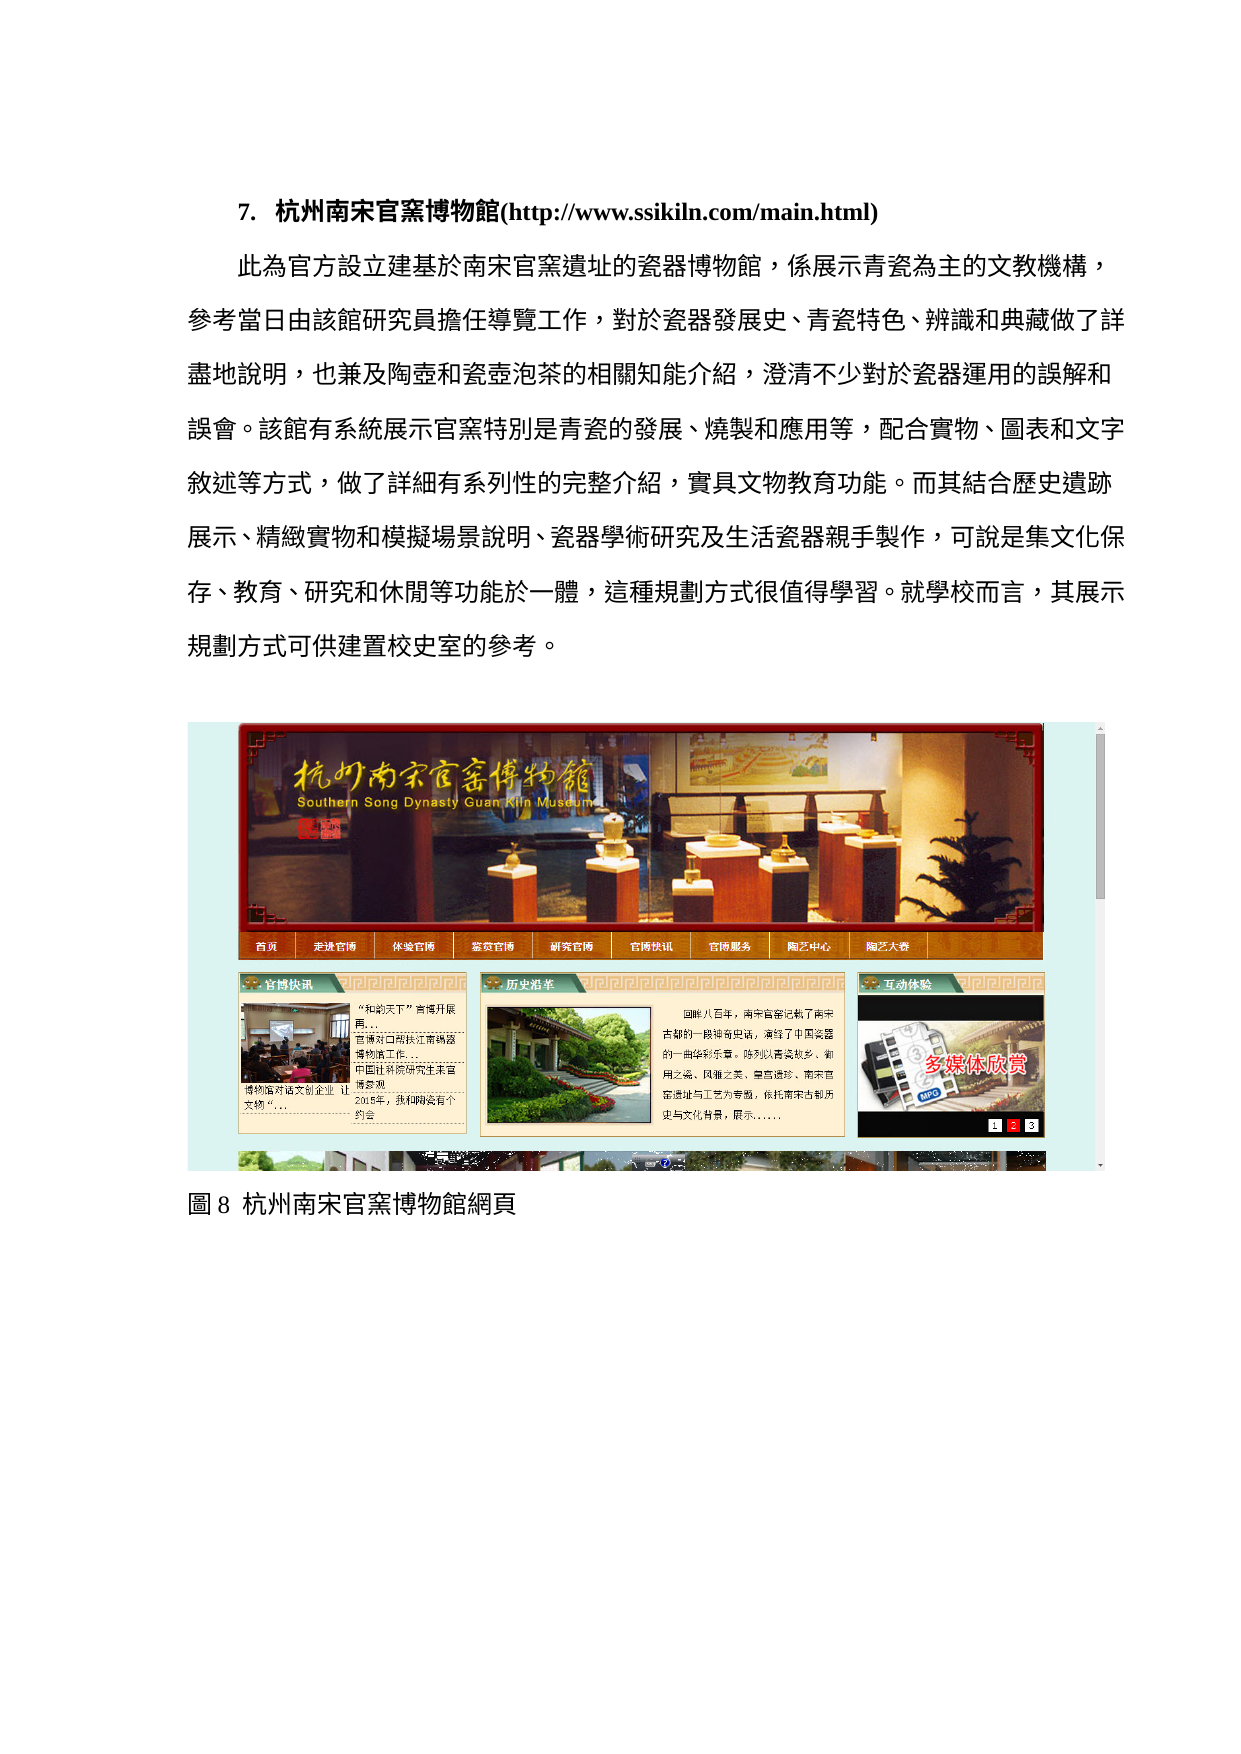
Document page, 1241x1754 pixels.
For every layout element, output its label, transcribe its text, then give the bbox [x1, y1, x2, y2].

list 杭州南宋官窯博物館(http://www.ssikiln.com/main.html) [237, 192, 1125, 228]
text 圖8 杭州南宋官窯博物館網頁 [187, 1184, 1125, 1221]
picture [187, 722, 1105, 1171]
text 此為官方設立建基於南宋官窯遺址的瓷器博物館，係展示青瓷為主的文教機構，參考當日由該館研究員擔任導覽工作，對於瓷器發展史、青瓷特色、辨識和典藏做了詳盡地說明，也兼及陶壺和瓷壺泡茶的相關知能介紹，澄清不少對於瓷器運用的誤解和誤會。該館有系統展示官窯特別是青瓷的發展、燒製和應用等，配合實物、圖表和文字敘述等方式，做了詳細有系列性的完整介紹，實具文物教育功能。而其結合歷史遺跡展示、精緻實物和模擬場景說明、瓷器學術研究及生活瓷器親手製作，可說是集文化保存、教育、研究和休閒等功能於一體，這種規劃方式很值得學習。就學校而言，其展示規劃方式可供建置校史室的參考。 [187, 246, 1125, 663]
